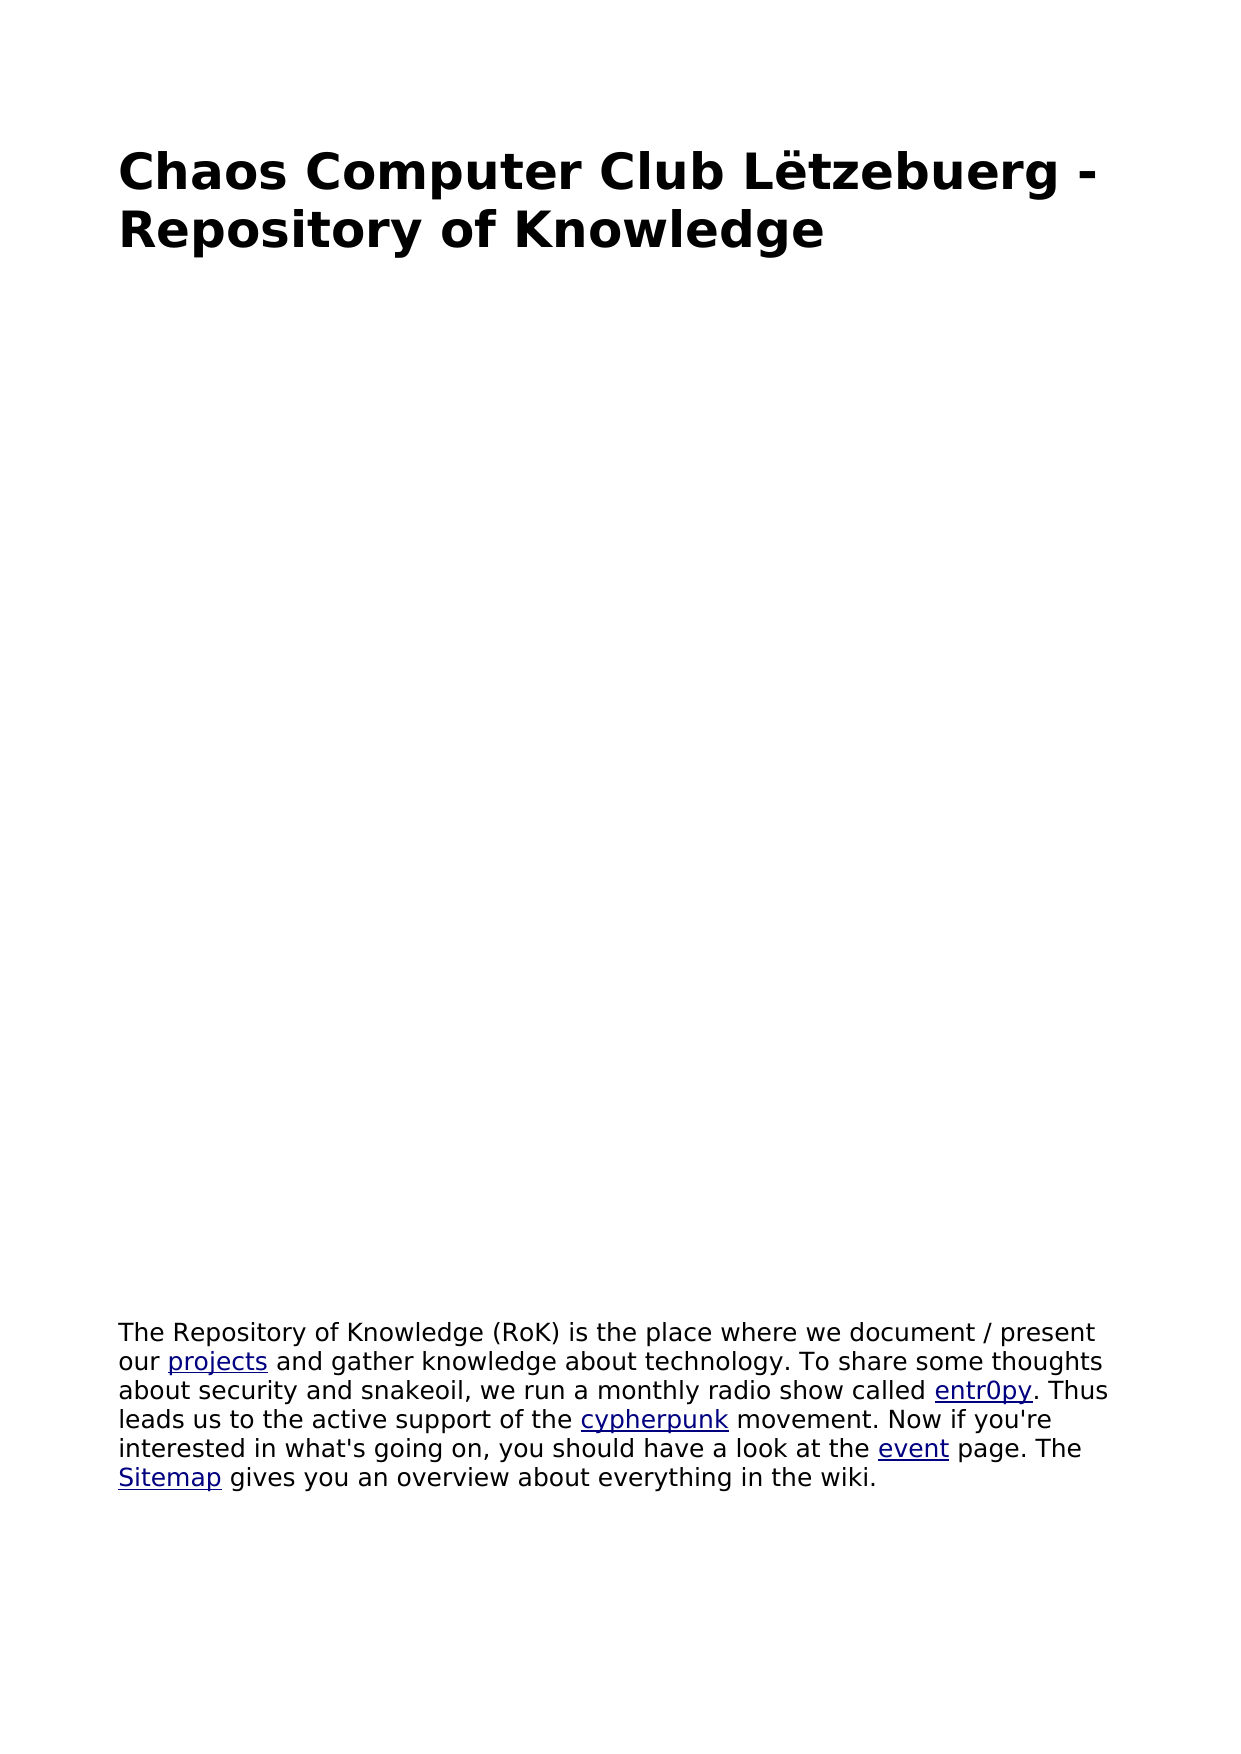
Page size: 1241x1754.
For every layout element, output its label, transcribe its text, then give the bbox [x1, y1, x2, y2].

text The Repository of Knowledge (RoK) is the place where we document / present our projects and gather knowledge about technology. To share some thoughts about security and snakeoil, we run a monthly radio show called entr0py. Thus leads us to the active support of the cypherpunk movement. Now if you're interested in what's going on, you should have a look at the event page. The Sitemap gives you an overview about everything in the wiki. [118, 1318, 1122, 1493]
subtitle Chaos Computer Club Lëtzebuerg - Repository of Knowledge [118, 143, 1122, 259]
